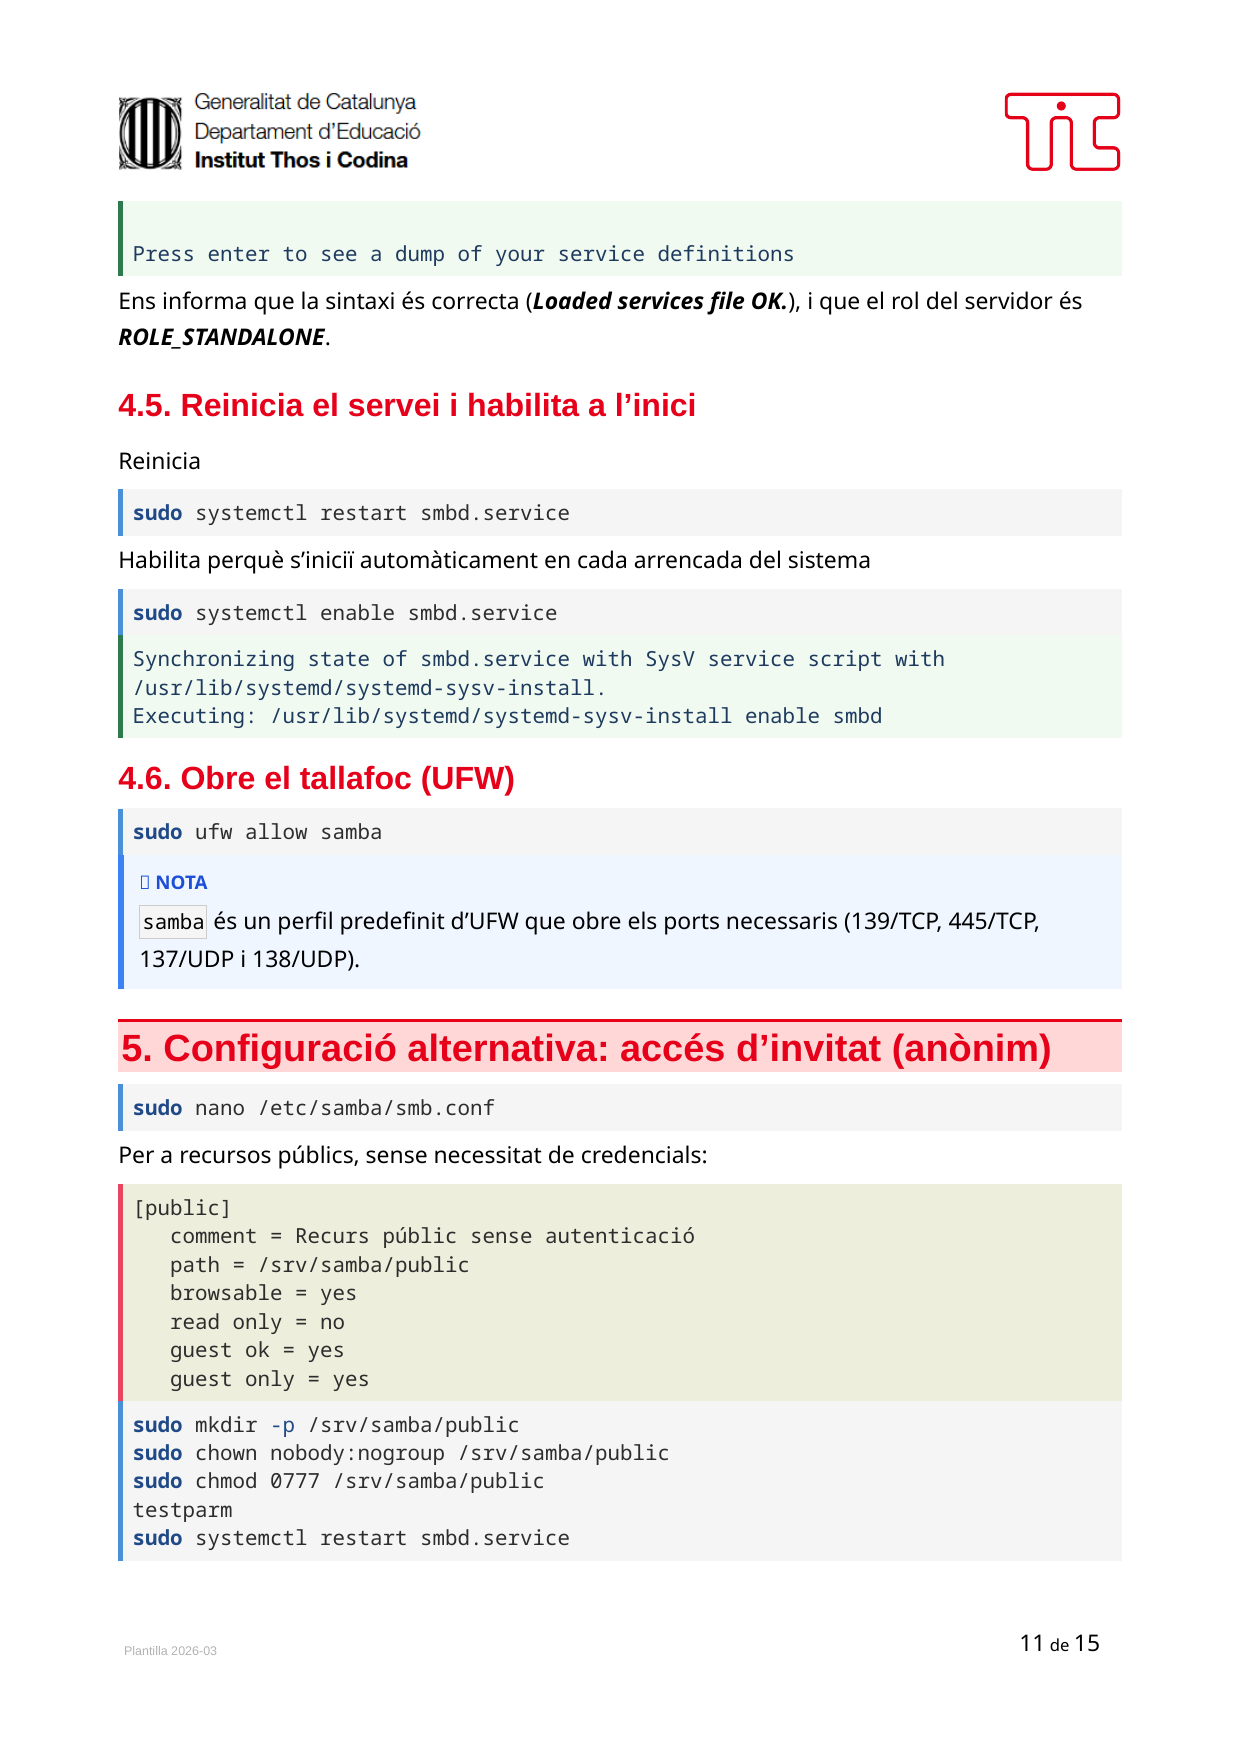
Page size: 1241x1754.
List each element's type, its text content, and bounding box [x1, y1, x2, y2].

text read only = no [123, 1307, 1122, 1335]
text sudo chmod 0777 /srv/samba/public [123, 1467, 1122, 1495]
text sudo chown nobody:nogroup /srv/samba/public [123, 1438, 1122, 1467]
text Ens informa que la sintaxi és correcta (Loaded services file OK.), i que el rol del servidor és ROLE_STANDALONE. [118, 285, 1122, 352]
text sudo systemctl enable smbd.service [123, 589, 1122, 635]
text testparm [123, 1495, 1122, 1523]
text path = /srv/samba/public [123, 1250, 1122, 1278]
text Synchronizing state of smbd.service with SysV service script with /usr/lib/systemd/systemd-sysv-install. [123, 635, 1122, 701]
text Habilita perquè s’iniciï automàticament en cada arrencada del sistema [118, 544, 1122, 576]
picture [118, 92, 422, 171]
subtitle 4.5. Reinicia el servei i habilita a l’inici [118, 386, 1122, 423]
subtitle 5. Configuració alternativa: accés d’invitat (anònim) [118, 1022, 1122, 1072]
text Per a recursos públics, sense necessitat de credencials: [118, 1139, 1122, 1171]
text sudo mkdir -p /srv/samba/public [123, 1401, 1122, 1438]
text guest only = yes [123, 1364, 1122, 1401]
picture [1004, 92, 1123, 171]
subtitle 4.6. Obre el tallafoc (UFW) [118, 759, 1122, 796]
text Executing: /usr/lib/systemd/systemd-sysv-install enable smbd [123, 701, 1122, 738]
text sudo ufw allow samba [118, 808, 1122, 855]
text Reinicia [118, 444, 1122, 476]
text browsable = yes [123, 1278, 1122, 1307]
text sudo systemctl restart smbd.service [123, 1523, 1122, 1561]
text sudo nano /etc/samba/smb.conf [123, 1084, 1122, 1131]
text guest ok = yes [123, 1335, 1122, 1364]
text sudo systemctl restart smbd.service [123, 489, 1122, 536]
text Press enter to see a dump of your service definitions [123, 239, 1122, 276]
text samba és un perfil predefinit d’UFW que obre els ports necessaris (139/TCP, 445/TCP, 137/UDP i 138/UDP). [124, 890, 1122, 989]
text 💡 NOTA [124, 855, 1122, 890]
text [public] [123, 1184, 1122, 1221]
text comment = Recurs públic sense autenticació [123, 1221, 1122, 1250]
